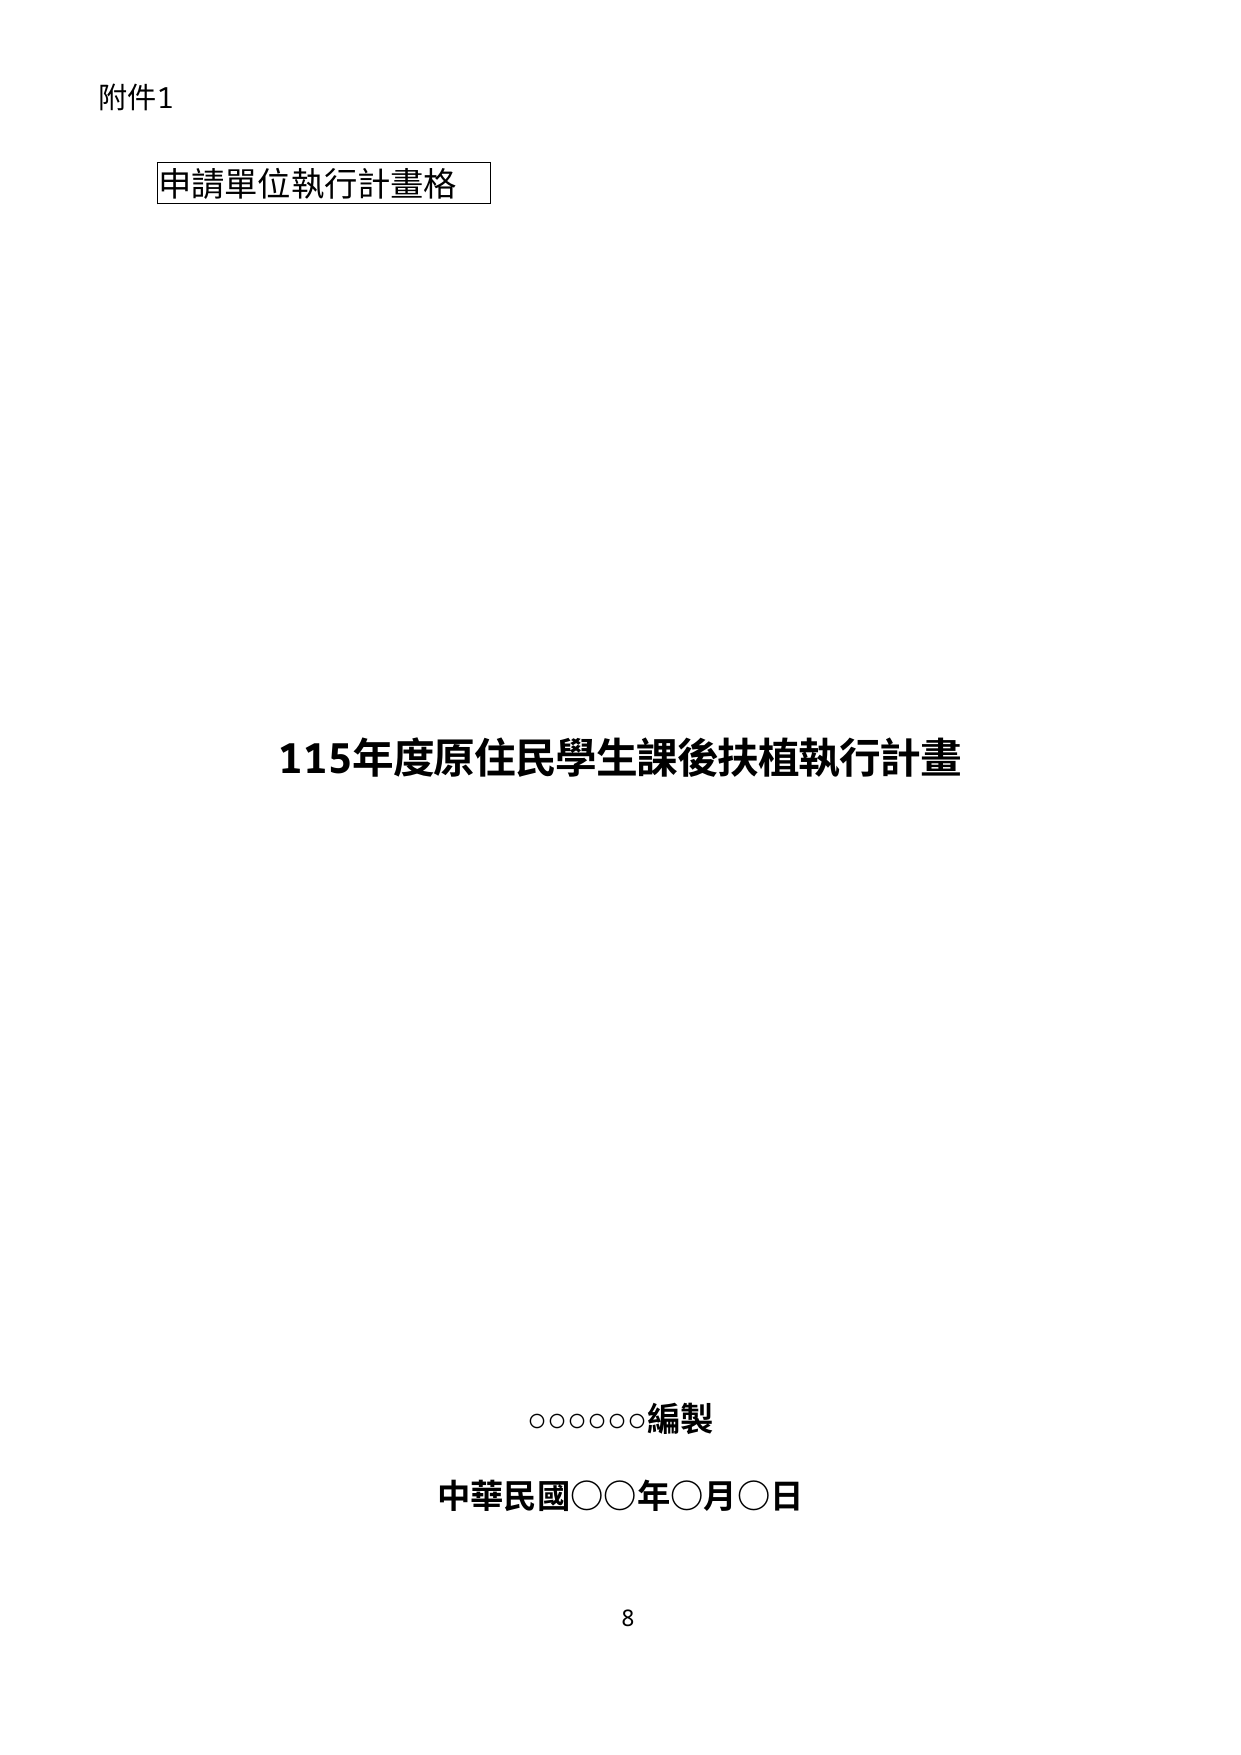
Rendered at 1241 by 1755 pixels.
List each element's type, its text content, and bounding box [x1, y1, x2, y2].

text 申請單位執行計畫格式 [158, 163, 490, 203]
subtitle 115年度原住民學生課後扶植執行計畫 [102, 726, 1138, 786]
text ○○○○○○編製 [102, 1393, 1138, 1441]
text 附件1 [98, 75, 1138, 117]
text 中華民國○○年○月○日 [102, 1470, 1138, 1518]
